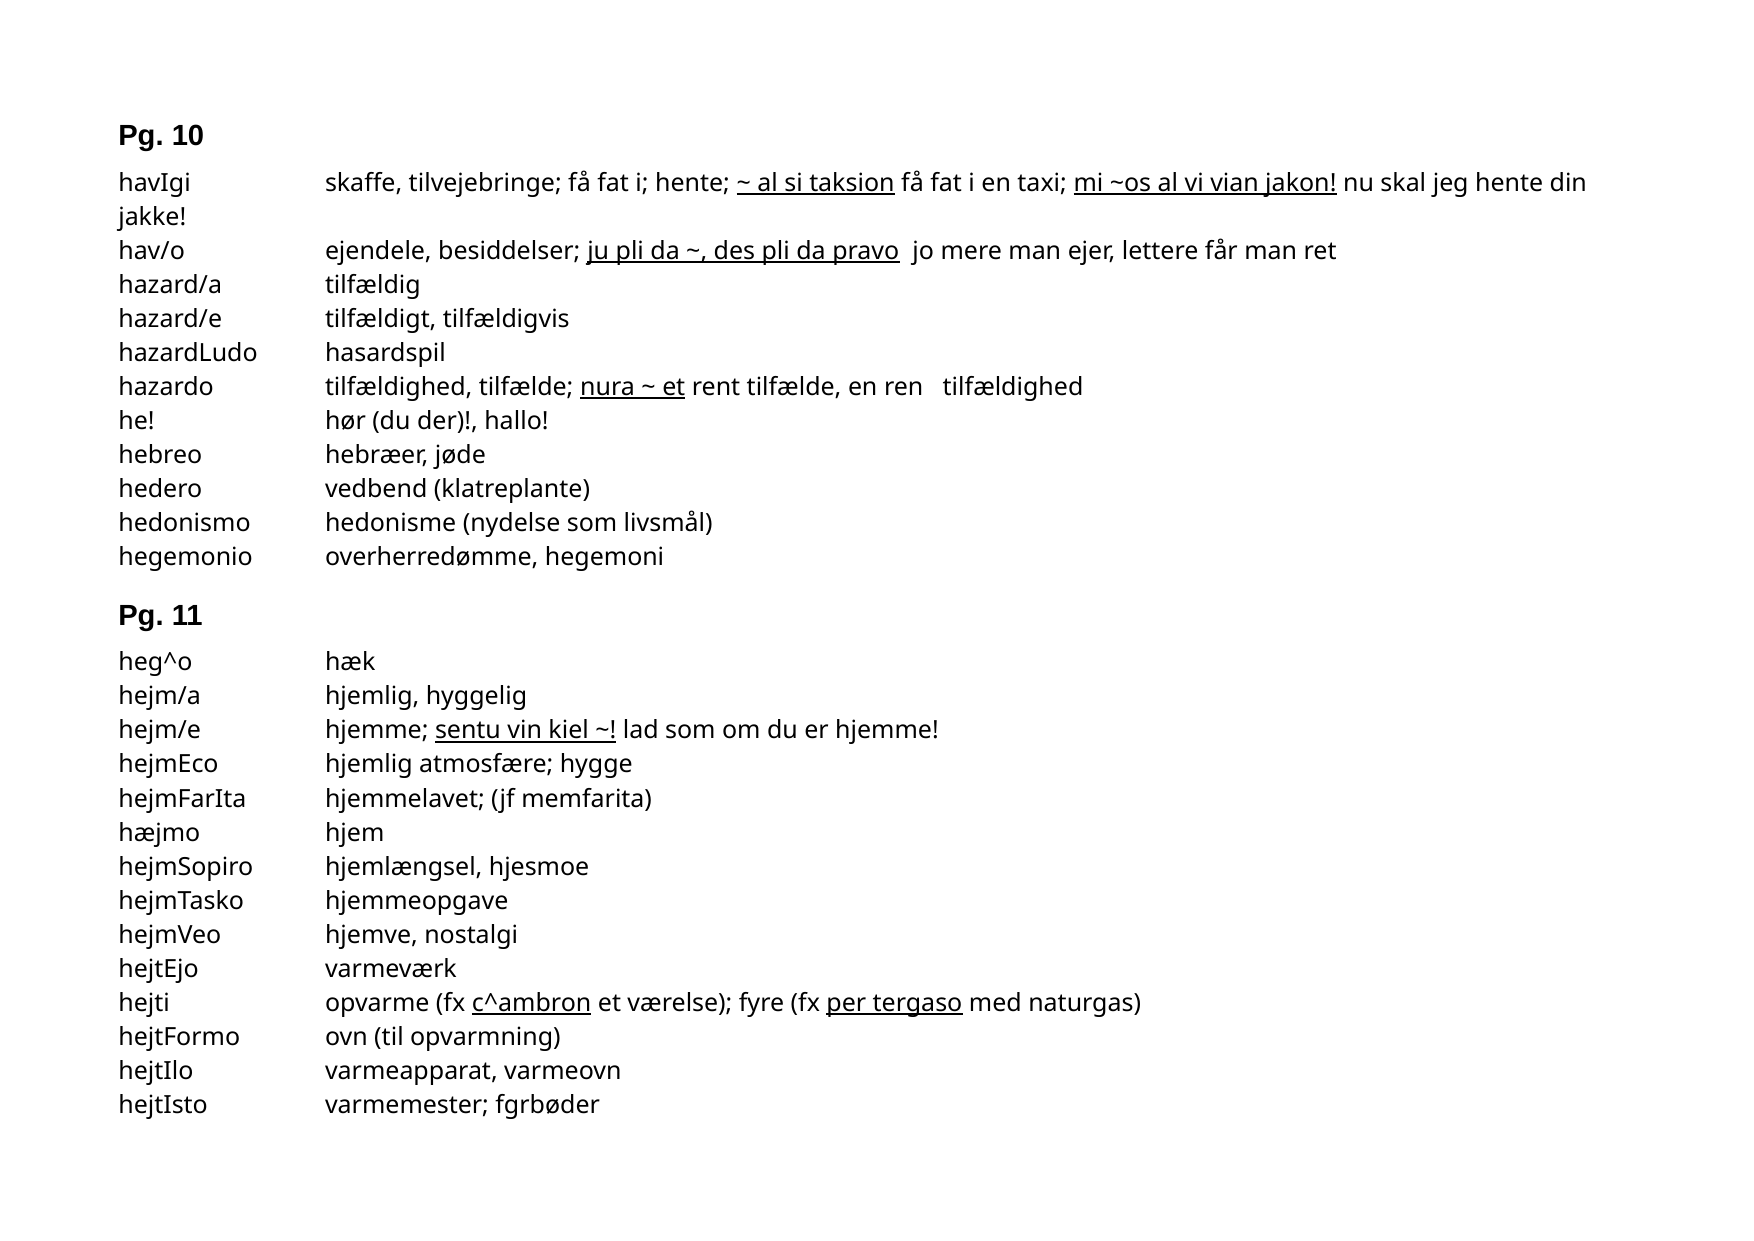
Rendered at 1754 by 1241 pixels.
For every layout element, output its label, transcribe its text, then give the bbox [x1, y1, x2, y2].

text hazardLudo hasardspil [118, 334, 1636, 368]
text hebreo hebræer, jøde [118, 437, 1636, 471]
text hejtFormo ovn (til opvarmning) [118, 1019, 1636, 1053]
subtitle Pg. 11 [118, 598, 1636, 631]
text hejmEco hjemlig atmosfære; hygge [118, 746, 1636, 780]
text hegemonio overherredømme, hegemoni [118, 539, 1636, 573]
text hejmTasko hjemmeopgave [118, 882, 1636, 916]
text havIgi skaffe, tilvejebringe; få fat i; hente; ~ al si taksion få fat i en taxi; mi ~os al vi vian jakon! nu skal jeg hente din jakke! [118, 164, 1636, 232]
text hejtIsto varmemester; fgrbøder [118, 1087, 1636, 1121]
text hazardo tilfældighed, tilfælde; nura ~ et rent tilfælde, en ren tilfældighed [118, 368, 1636, 403]
text hejmFarIta hjemmelavet; (jf memfarita) [118, 780, 1636, 814]
text hedonismo hedonisme (nydelse som livsmål) [118, 505, 1636, 539]
text heg^o hæk [118, 644, 1636, 678]
subtitle Pg. 10 [118, 118, 1636, 152]
text hazard/e tilfældigt, tilfældigvis [118, 300, 1636, 334]
text hazard/a tilfældig [118, 266, 1636, 300]
text hedero vedbend (klatreplante) [118, 471, 1636, 505]
text hejm/a hjemlig, hyggelig [118, 678, 1636, 712]
text he! hør (du der)!, hallo! [118, 403, 1636, 437]
text hejtIlo varmeapparat, varmeovn [118, 1053, 1636, 1087]
text hejti opvarme (fx c^ambron et værelse); fyre (fx per tergaso med naturgas) [118, 984, 1636, 1019]
text hejm/e hjemme; sentu vin kiel ~! lad som om du er hjemme! [118, 712, 1636, 746]
text hejtEjo varmeværk [118, 951, 1636, 984]
text hæjmo hjem [118, 814, 1636, 848]
text hejmVeo hjemve, nostalgi [118, 916, 1636, 951]
text hejmSopiro hjemlængsel, hjesmoe [118, 848, 1636, 882]
text hav/o ejendele, besiddelser; ju pli da ~, des pli da pravo jo mere man ejer, lettere får man ret [118, 232, 1636, 266]
